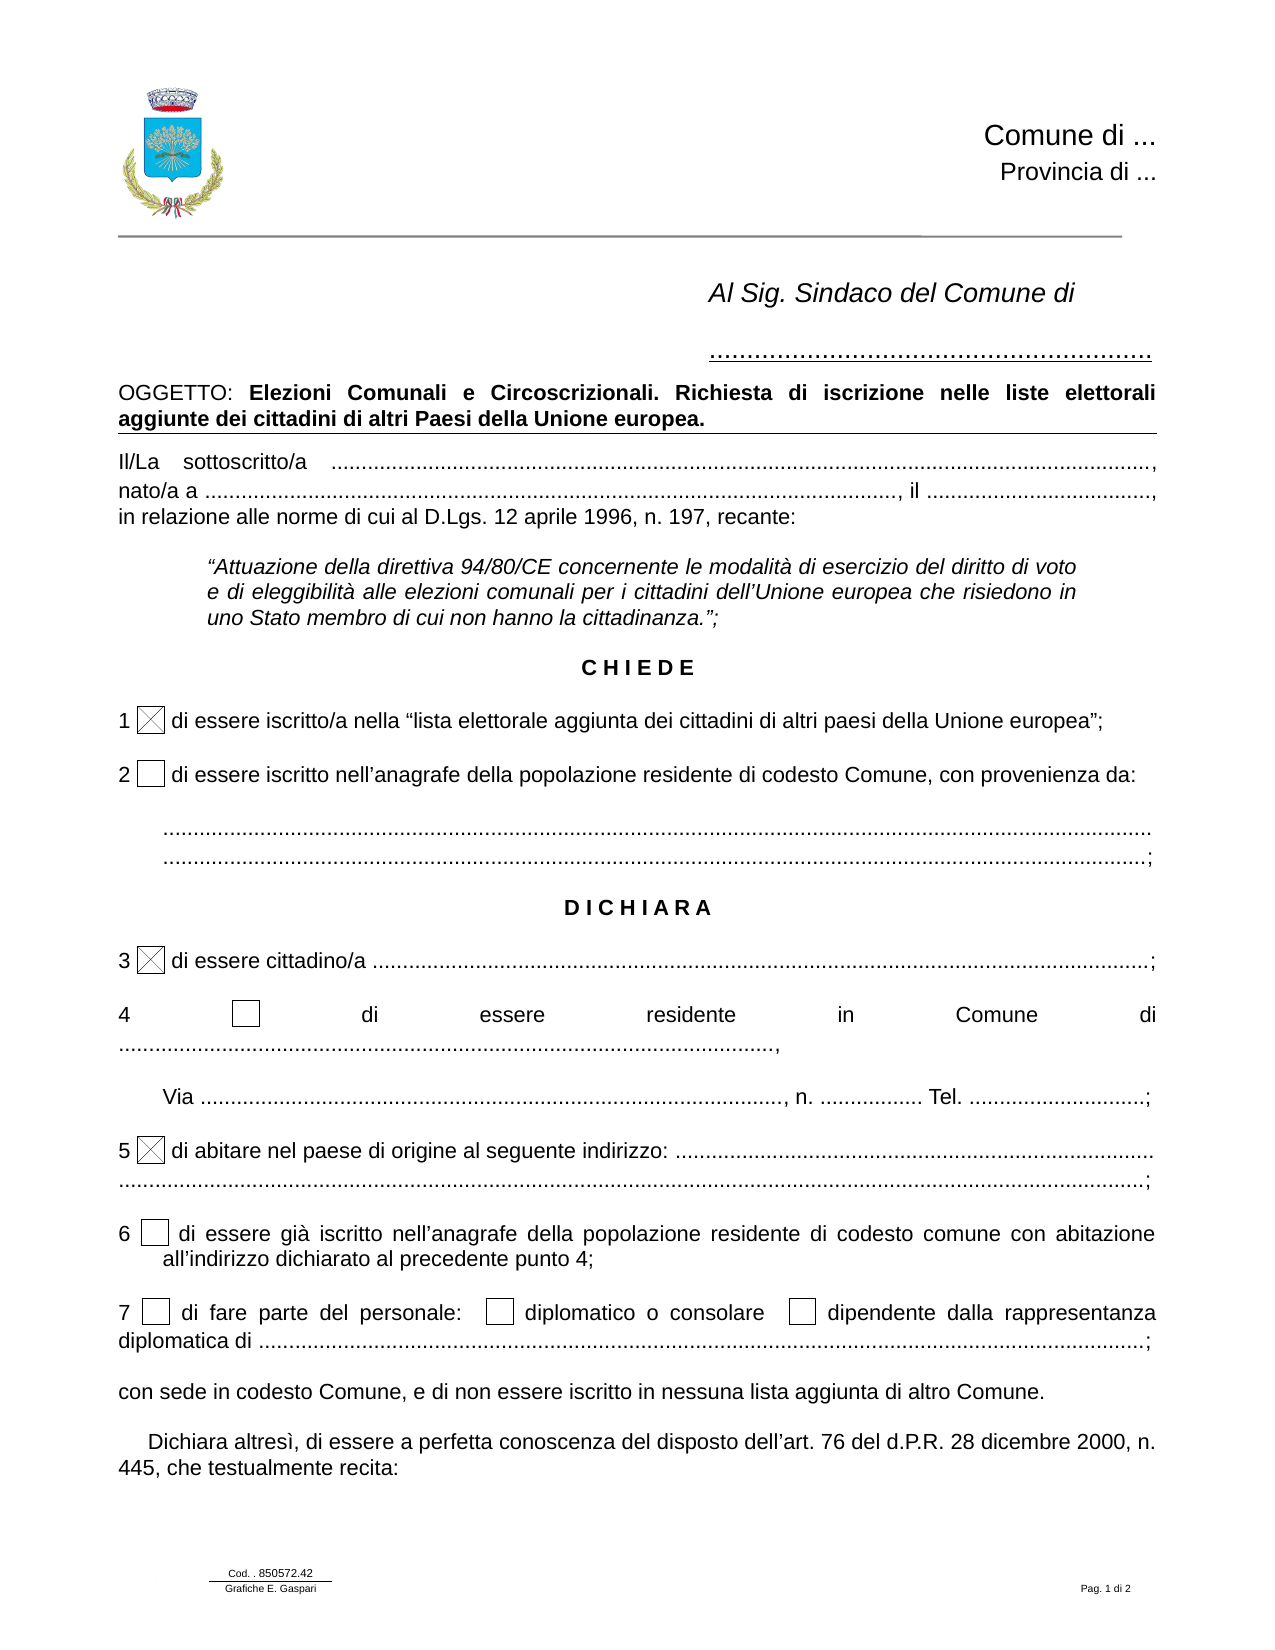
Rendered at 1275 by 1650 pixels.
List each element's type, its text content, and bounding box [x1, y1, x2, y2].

text 3 di essere cittadino/a ................................................................................................................................; [118, 945, 1157, 974]
text 2 di essere iscritto nell’anagrafe della popolazione residente di codesto Comune, con provenienza da: [118, 759, 1157, 787]
text di essere iscritto/a nella “lista elettorale aggiunta dei cittadini di altri paesi della Unione europea”; [165, 705, 1157, 734]
picture [122, 87, 224, 219]
text Comune di ... [224, 118, 1157, 152]
text ........................................................... [709, 333, 1157, 365]
text 7 di fare parte del personale: diplomatico o consolare dipendente dalla rappresentanza diplomatica di ..................................................................................................................................................; [118, 1297, 1157, 1354]
text Il/La sottoscritto/a ......................................................................................................................................., nato/a a .................................................................................................................., il ....................................., in relazione alle norme di cui al D.Lgs. 12 aprile 1996, n. 197, recante: [118, 446, 1157, 529]
text OGGETTO: Elezioni Comunali e Circoscrizionali. Richiesta di iscrizione nelle liste elettorali aggiunte dei cittadini di altri Paesi della Unione europea. [118, 380, 1157, 433]
text con sede in codesto Comune, e di non essere iscritto in nessuna lista aggiunta di altro Comune. [118, 1379, 1157, 1404]
text Via ................................................................................................, n. ................. Tel. .............................; [118, 1081, 1157, 1110]
text Dichiara altresì, di essere a perfetta conoscenza del disposto dell’art. 76 del d.P.R. 28 dicembre 2000, n. 445, che testualmente recita: [118, 1429, 1157, 1480]
text 5 di abitare nel paese di origine al seguente indirizzo: ............................................................................... .........................................................................................................................................................................; [118, 1135, 1157, 1193]
text 6 di essere già iscritto nell’anagrafe della popolazione residente di codesto comune con abitazione all’indirizzo dichiarato al precedente punto 4; [118, 1218, 1157, 1272]
text 4 di essere residente in Comune di ............................................................................................................, [118, 999, 1157, 1056]
subtitle Al Sig. Sindaco del Comune di [709, 277, 1157, 308]
text “Attuazione della direttiva 94/80/CE concernente le modalità di esercizio del diritto di voto e di eleggibilità alle elezioni comunali per i cittadini dell’Unione europea che risiedono in uno Stato membro di cui non hanno la cittadinanza.”; [207, 554, 1078, 630]
text ................................................................................................................................................................... ..................................................................................................................................................................; [162, 812, 1157, 870]
subtitle C H I E D E [118, 655, 1157, 680]
text 1 [118, 705, 137, 734]
text Provincia di ... [224, 157, 1157, 185]
subtitle D I C H I A R A [118, 895, 1157, 920]
